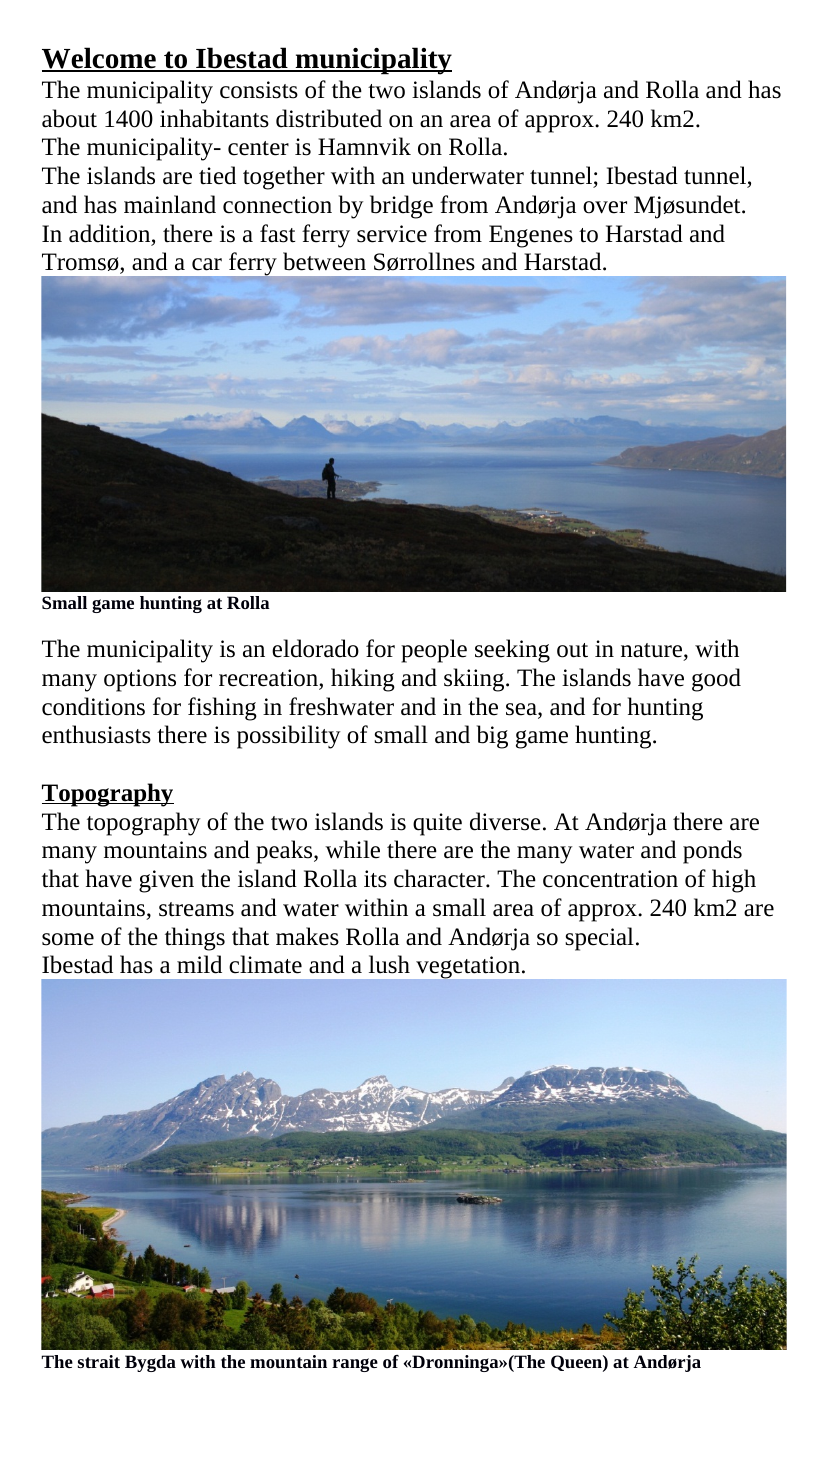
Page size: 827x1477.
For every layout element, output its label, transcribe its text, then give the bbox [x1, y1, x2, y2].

text The municipality consists of the two islands of Andørja and Rolla and has about 1400 inhabitants distributed on an area of approx. 240 km2. [41, 75, 785, 132]
text The topography of the two islands is quite diverse. At Andørja there are many mountains and peaks, while there are the many water and ponds that have given the island Rolla its character. The concentration of high mountains, streams and water within a small area of approx. 240 km2 are some of the things that makes Rolla and Andørja so special. [41, 807, 785, 950]
picture [41, 979, 787, 1350]
text Topography [41, 778, 785, 807]
text The municipality is an eldorado for people seeking out in nature, with many options for recreation, hiking and skiing. The islands have good conditions for fishing in freshwater and in the sea, and for hunting enthusiasts there is possibility of small and big game hunting. [41, 634, 785, 749]
text Small game hunting at Rolla [41, 592, 785, 613]
text Welcome to Ibestad municipality [41, 41, 785, 75]
text Ibestad has a mild climate and a lush vegetation. [41, 950, 785, 979]
text The strait Bygda with the mountain range of «Dronninga»(The Queen) at Andørja [41, 1351, 785, 1373]
picture [41, 276, 787, 592]
text The municipality- center is Hamnvik on Rolla. [41, 132, 785, 161]
text The islands are tied together with an underwater tunnel; Ibestad tunnel, and has mainland connection by bridge from Andørja over Mjøsundet. [41, 161, 785, 219]
text In addition, there is a fast ferry service from Engenes to Harstad and Tromsø, and a car ferry between Sørrollnes and Harstad. [41, 219, 785, 276]
